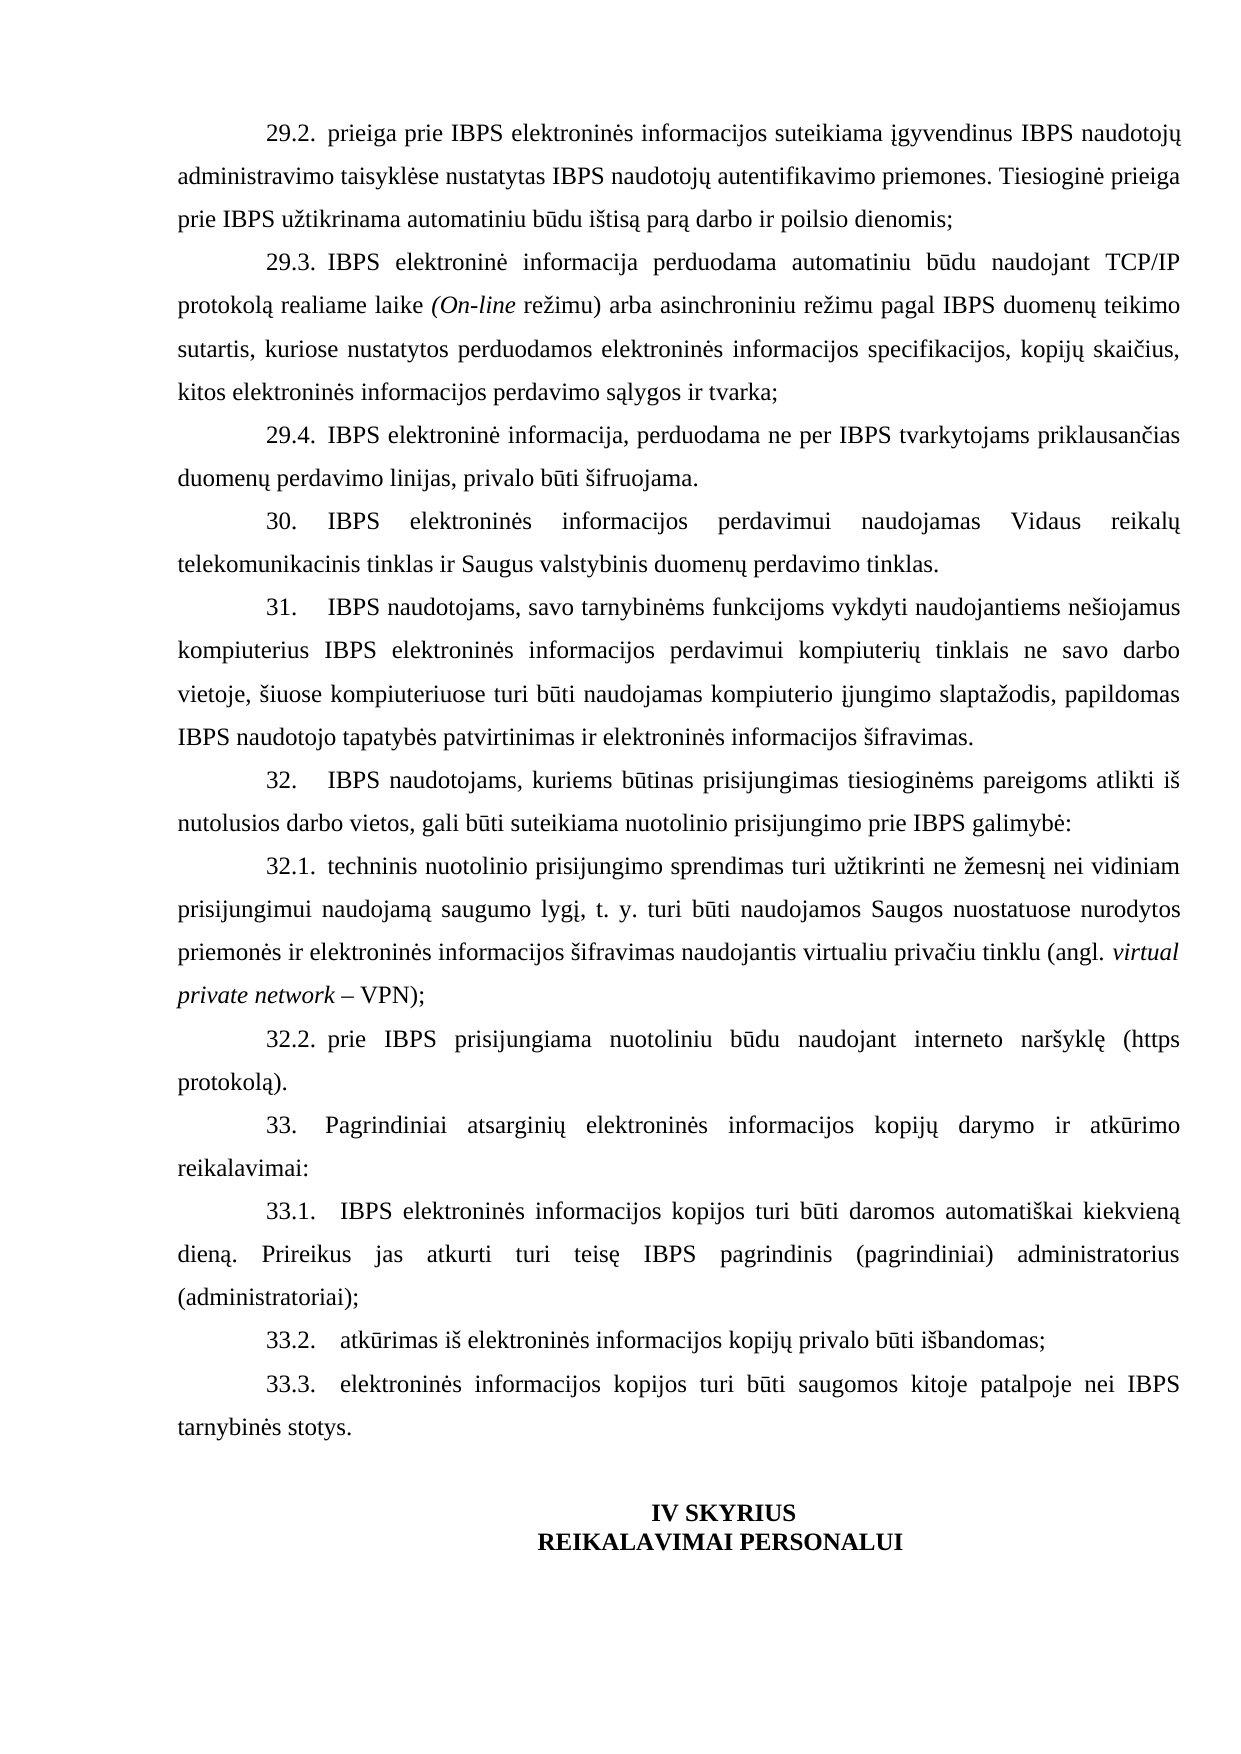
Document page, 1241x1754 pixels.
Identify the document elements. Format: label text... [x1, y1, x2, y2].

text 33.2. atkūrimas iš elektroninės informacijos kopijų privalo būti išbandomas; [177, 1326, 1181, 1354]
text 33. Pagrindiniai atsarginių elektroninės informacijos kopijų darymo ir atkūrimo reikalavimai: [177, 1110, 1181, 1182]
text 29.3. IBPS elektroninė informacija perduodama automatiniu būdu naudojant TCP/IP protokolą realiame laike (On-line režimu) arba asinchroniniu režimu pagal IBPS duomenų teikimo sutartis, kuriose nustatytos perduodamos elektroninės informacijos specifikacijos, kopijų skaičius, kitos elektroninės informacijos perdavimo sąlygos ir tvarka; [177, 247, 1181, 406]
text IV SKYRIUS [177, 1498, 1181, 1527]
text 32.1. techninis nuotolinio prisijungimo sprendimas turi užtikrinti ne žemesnį nei vidiniam prisijungimui naudojamą saugumo lygį, t. y. turi būti naudojamos Saugos nuostatuose nurodytos priemonės ir elektroninės informacijos šifravimas naudojantis virtualiu privačiu tinklu (angl. virtual private network – VPN); [177, 851, 1181, 1009]
text 30. IBPS elektroninės informacijos perdavimui naudojamas Vidaus reikalų telekomunikacinis tinklas ir Saugus valstybinis duomenų perdavimo tinklas. [177, 506, 1181, 578]
text REIKALAVIMAI PERSONALUI [177, 1527, 1181, 1556]
text 32.2. prie IBPS prisijungiama nuotoliniu būdu naudojant interneto naršyklę (https protokolą). [177, 1024, 1181, 1096]
text 29.4. IBPS elektroninė informacija, perduodama ne per IBPS tvarkytojams priklausančias duomenų perdavimo linijas, privalo būti šifruojama. [177, 420, 1181, 492]
text 33.3. elektroninės informacijos kopijos turi būti saugomos kitoje patalpoje nei IBPS tarnybinės stotys. [177, 1369, 1181, 1441]
text 31. IBPS naudotojams, savo tarnybinėms funkcijoms vykdyti naudojantiems nešiojamus kompiuterius IBPS elektroninės informacijos perdavimui kompiuterių tinklais ne savo darbo vietoje, šiuose kompiuteriuose turi būti naudojamas kompiuterio įjungimo slaptažodis, papildomas IBPS naudotojo tapatybės patvirtinimas ir elektroninės informacijos šifravimas. [177, 592, 1181, 751]
text 33.1. IBPS elektroninės informacijos kopijos turi būti daromos automatiškai kiekvieną dieną. Prireikus jas atkurti turi teisę IBPS pagrindinis (pagrindiniai) administratorius (administratoriai); [177, 1196, 1181, 1311]
text 32. IBPS naudotojams, kuriems būtinas prisijungimas tiesioginėms pareigoms atlikti iš nutolusios darbo vietos, gali būti suteikiama nuotolinio prisijungimo prie IBPS galimybė: [177, 765, 1181, 837]
text 29.2. prieiga prie IBPS elektroninės informacijos suteikiama įgyvendinus IBPS naudotojų administravimo taisyklėse nustatytas IBPS naudotojų autentifikavimo priemones. Tiesioginė prieiga prie IBPS užtikrinama automatiniu būdu ištisą parą darbo ir poilsio dienomis; [177, 118, 1181, 233]
